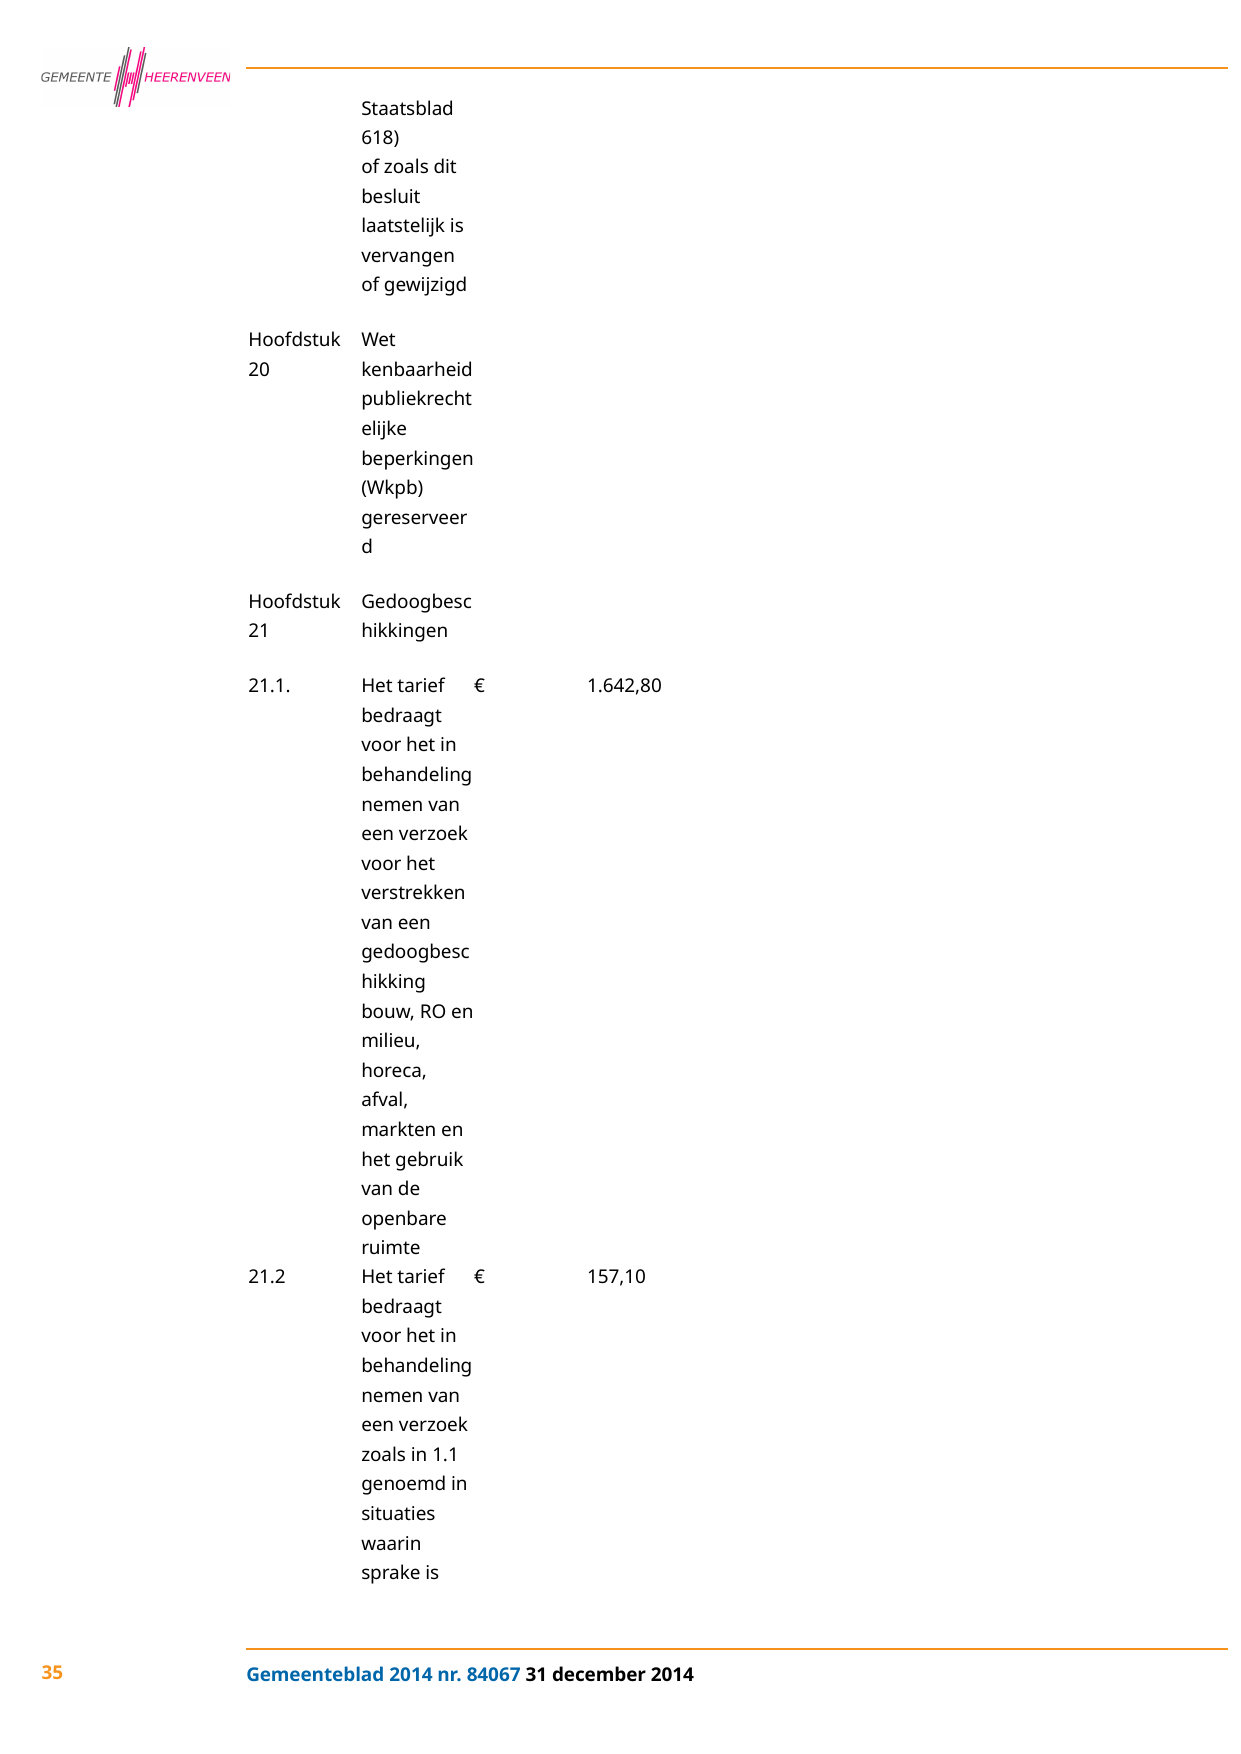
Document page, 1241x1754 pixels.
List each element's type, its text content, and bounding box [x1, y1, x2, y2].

table_cell [248, 563, 361, 588]
table_cell [587, 647, 700, 672]
table_cell 21.2 [248, 1264, 361, 1585]
picture [41, 47, 231, 107]
table_cell of zoals dit besluit laatstelijk is vervangen of gewijzigd [361, 153, 474, 301]
table_cell Het tarief bedraagt voor het in behandeling nemen van een verzoek voor het verstrekken van een gedoogbeschikking bouw, RO en milieu, horeca, afval, markten en het gebruik van de openbare ruimte [361, 673, 474, 1263]
table_cell € [474, 1264, 587, 1585]
table_cell Hoofdstuk 21 [248, 588, 361, 647]
table_cell [474, 301, 587, 326]
table_cell [248, 95, 361, 153]
table_cell [248, 153, 361, 301]
table_cell [361, 301, 474, 326]
table_cell [248, 301, 361, 326]
table_cell Het tarief bedraagt voor het in behandeling nemen van een verzoek zoals in 1.1 genoemd in situaties waarin sprake is [361, 1264, 474, 1585]
table_cell [248, 647, 361, 672]
table_cell [361, 647, 474, 672]
table_cell [587, 588, 700, 647]
table_cell [587, 95, 700, 153]
table_cell Staatsblad 618) [361, 95, 474, 153]
table_cell [474, 326, 587, 562]
table_cell € [474, 673, 587, 1263]
table_cell Hoofdstuk 20 [248, 326, 361, 562]
table_cell Gedoogbeschikkingen [361, 588, 474, 647]
table_cell [361, 563, 474, 588]
table_cell Wet kenbaarheid publiekrechtelijke beperkingen (Wkpb) gereserveerd [361, 326, 474, 562]
table_cell [474, 647, 587, 672]
table_cell [587, 301, 700, 326]
table_cell [587, 153, 700, 301]
table_cell 1.642,80 [587, 673, 700, 1263]
table_cell [587, 326, 700, 562]
table_cell [587, 563, 700, 588]
table_cell 157,10 [587, 1264, 700, 1585]
table_cell 21.1. [248, 673, 361, 1263]
table_cell [474, 588, 587, 647]
table_cell [474, 95, 587, 153]
table_cell [474, 563, 587, 588]
table_cell [474, 153, 587, 301]
